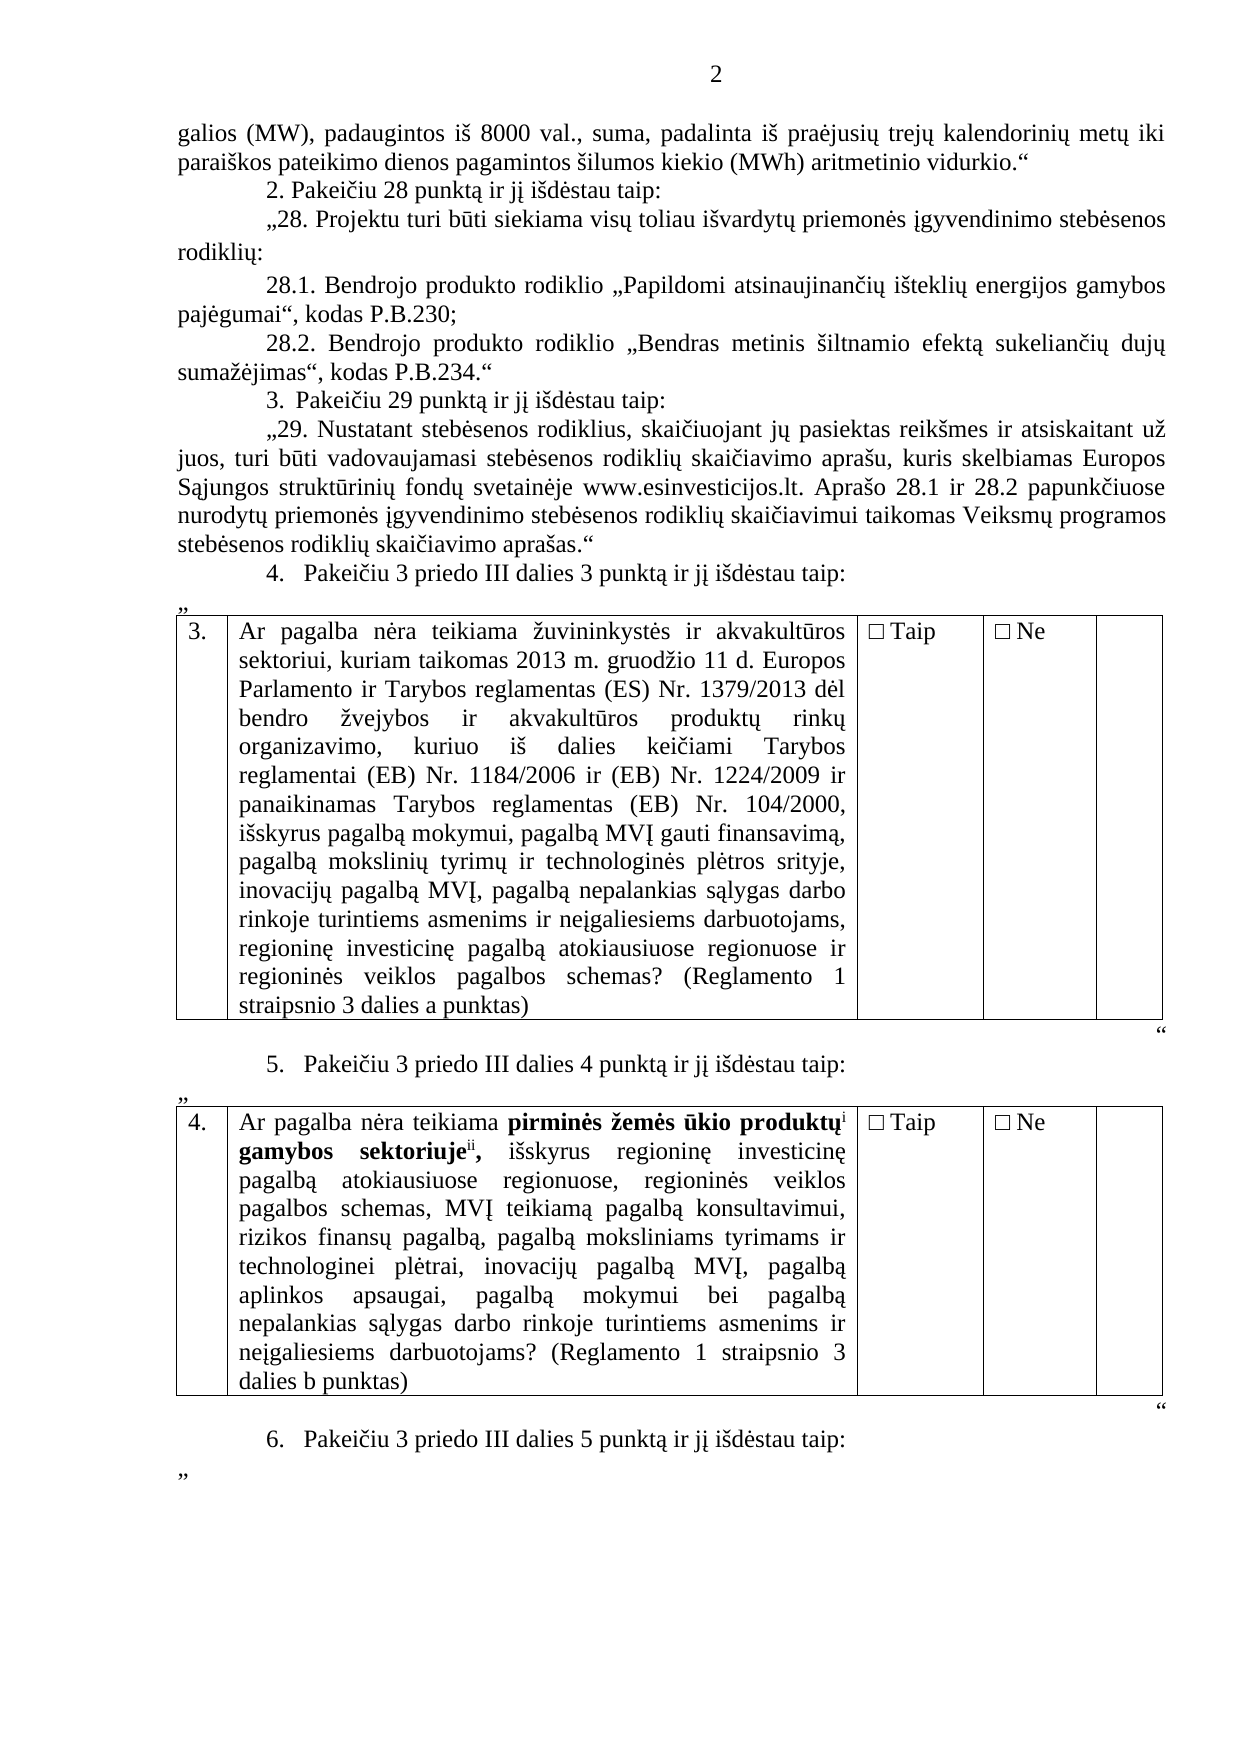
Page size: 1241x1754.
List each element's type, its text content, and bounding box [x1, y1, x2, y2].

text 6. Pakeičiu 3 priedo III dalies 5 punktą ir jį išdėstau taip: [266, 1424, 1167, 1453]
text „28. Projektu turi būti siekiama visų toliau išvardytų priemonės įgyvendinimo stebėsenos rodiklių: [177, 204, 1167, 266]
table_header □ Ne [984, 1107, 1096, 1395]
table_header [1097, 616, 1162, 1019]
table_header Ar pagalba nėra teikiama pirminės žemės ūkio produktųi gamybos sektoriujeii, išskyrus regioninę investicinę pagalbą atokiausiuose regionuose, regioninės veiklos pagalbos schemas, MVĮ teikiamą pagalbą konsultavimui, rizikos finansų pagalbą, pagalbą moksliniams tyrimams ir technologinei plėtrai, inovacijų pagalbą MVĮ, pagalbą aplinkos apsaugai, pagalbą mokymui bei pagalbą nepalankias sąlygas darbo rinkoje turintiems asmenims ir neįgaliesiems darbuotojams? (Reglamento 1 straipsnio 3 dalies b punktas) [228, 1107, 857, 1395]
text galios (MW), padaugintos iš 8000 val., suma, padalinta iš praėjusių trejų kalendorinių metų iki paraiškos pateikimo dienos pagamintos šilumos kiekio (MWh) aritmetinio vidurkio.“ [177, 118, 1167, 176]
text 2. Pakeičiu 28 punktą ir jį išdėstau taip: [177, 176, 1167, 204]
text “ [303, 1020, 1167, 1049]
table_header □ Taip [858, 1107, 983, 1395]
text „ [177, 1077, 1167, 1106]
text 28.1. Bendrojo produkto rodiklio „Papildomi atsinaujinančių išteklių energijos gamybos pajėgumai“, kodas P.B.230; [177, 270, 1167, 328]
text 3. Pakeičiu 29 punktą ir jį išdėstau taip: [266, 385, 1167, 414]
table_header 4. [177, 1107, 227, 1395]
text 4. Pakeičiu 3 priedo III dalies 3 punktą ir jį išdėstau taip: [266, 558, 1167, 587]
text „29. Nustatant stebėsenos rodiklius, skaičiuojant jų pasiektas reikšmes ir atsiskaitant už juos, turi būti vadovaujamasi stebėsenos rodiklių skaičiavimo aprašu, kuris skelbiamas Europos Sąjungos struktūrinių fondų svetainėje www.esinvesticijos.lt. Aprašo 28.1 ir 28.2 papunkčiuose nurodytų priemonės įgyvendinimo stebėsenos rodiklių skaičiavimui taikomas Veiksmų programos stebėsenos rodiklių skaičiavimo aprašas.“ [177, 414, 1167, 558]
text 28.2. Bendrojo produkto rodiklio „Bendras metinis šiltnamio efektą sukeliančių dujų sumažėjimas“, kodas P.B.234.“ [177, 328, 1167, 385]
table_header □ Taip [858, 616, 983, 1019]
table_header □ Ne [984, 616, 1096, 1019]
table_header [1097, 1107, 1162, 1395]
table_header 3. [177, 616, 227, 1019]
text “ [303, 1396, 1167, 1424]
table_header Ar pagalba nėra teikiama žuvininkystės ir akvakultūros sektoriui, kuriam taikomas 2013 m. gruodžio 11 d. Europos Parlamento ir Tarybos reglamentas (ES) Nr. 1379/2013 dėl bendro žvejybos ir akvakultūros produktų rinkų organizavimo, kuriuo iš dalies keičiami Tarybos reglamentai (EB) Nr. 1184/2006 ir (EB) Nr. 1224/2009 ir panaikinamas Tarybos reglamentas (EB) Nr. 104/2000, išskyrus pagalbą mokymui, pagalbą MVĮ gauti finansavimą, pagalbą mokslinių tyrimų ir technologinės plėtros srityje, inovacijų pagalbą MVĮ, pagalbą nepalankias sąlygas darbo rinkoje turintiems asmenims ir neįgaliesiems darbuotojams, regioninę investicinę pagalbą atokiausiuose regionuose ir regioninės veiklos pagalbos schemas? (Reglamento 1 straipsnio 3 dalies a punktas) [228, 616, 857, 1019]
text „ [177, 1453, 1167, 1482]
text 5. Pakeičiu 3 priedo III dalies 4 punktą ir jį išdėstau taip: [266, 1049, 1167, 1077]
text „ [177, 587, 1167, 615]
